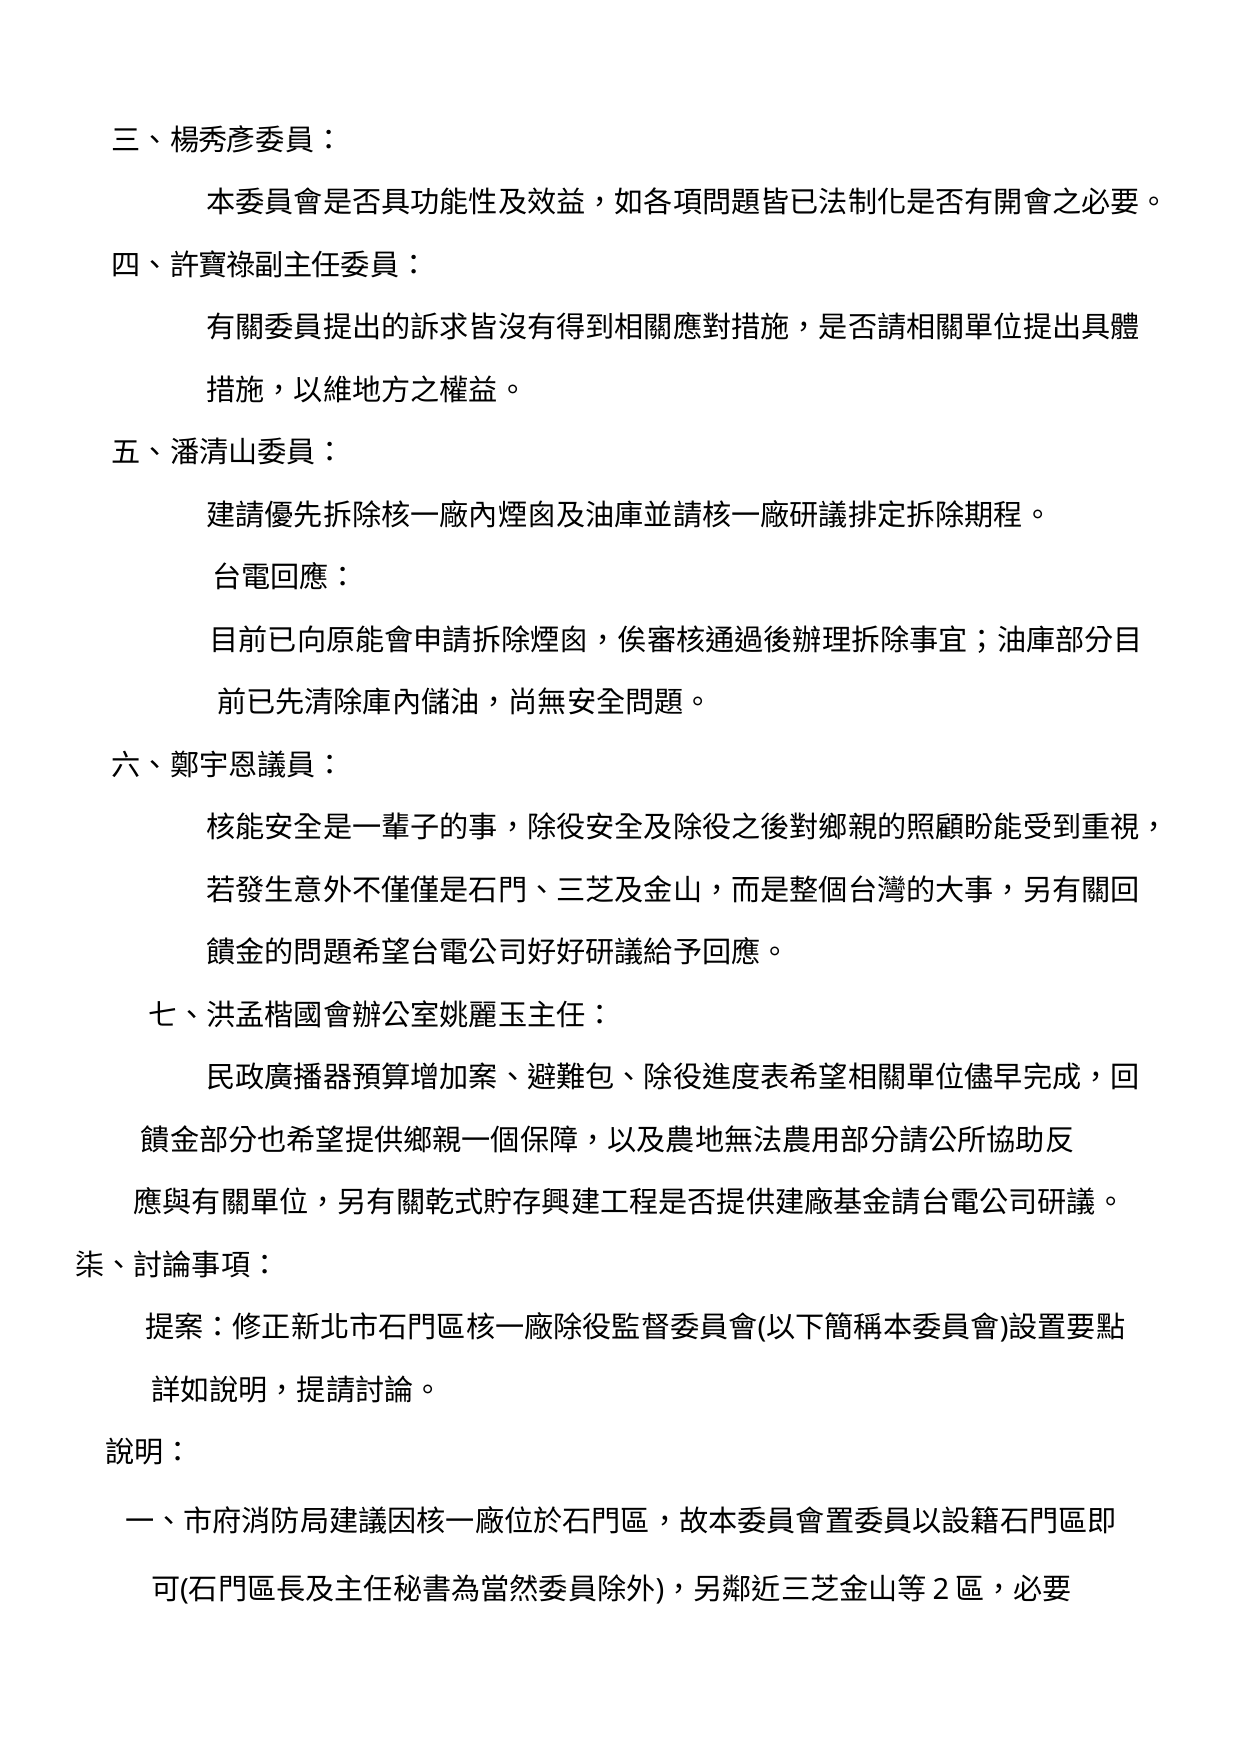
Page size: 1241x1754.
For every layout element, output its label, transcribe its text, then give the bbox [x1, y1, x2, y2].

text 四、許寶祿副主任委員： [75, 221, 1165, 283]
text 五、潘清山委員： [75, 408, 1165, 471]
text 說明： [75, 1408, 1165, 1471]
text 若發生意外不僅僅是石門、三芝及金山，而是整個台灣的大事，另有關回 [75, 846, 1165, 908]
text 核能安全是一輩子的事，除役安全及除役之後對鄉親的照顧盼能受到重視， [75, 783, 1165, 846]
text 三、楊秀彥委員： [75, 96, 1165, 158]
text 有關委員提出的訴求皆沒有得到相關應對措施，是否請相關單位提出具體 [75, 283, 1165, 346]
text 柒、討論事項： [75, 1221, 1165, 1283]
text 前已先清除庫內儲油，尚無安全問題。 [75, 658, 1165, 721]
text 六、鄭宇恩議員： [75, 721, 1165, 783]
text 措施，以維地方之權益。 [75, 346, 1165, 408]
text 一、市府消防局建議因核一廠位於石門區，故本委員會置委員以設籍石門區即 [87, 1477, 1165, 1539]
text 本委員會是否具功能性及效益，如各項問題皆已法制化是否有開會之必要。 [75, 158, 1165, 221]
text 應與有關單位，另有關乾式貯存興建工程是否提供建廠基金請台電公司研議。 [75, 1158, 1165, 1221]
text 詳如說明，提請討論。 [75, 1346, 1165, 1408]
text 饋金的問題希望台電公司好好研議給予回應。 [75, 908, 1165, 971]
text 目前已向原能會申請拆除煙囪，俟審核通過後辦理拆除事宜；油庫部分目 [75, 596, 1165, 658]
text 提案：修正新北市石門區核一廠除役監督委員會(以下簡稱本委員會)設置要點 [75, 1283, 1165, 1346]
text 饋金部分也希望提供鄉親一個保障，以及農地無法農用部分請公所協助反 [75, 1096, 1165, 1158]
text 建請優先拆除核一廠內煙囪及油庫並請核一廠研議排定拆除期程。 [75, 471, 1165, 533]
text 民政廣播器預算增加案、避難包、除役進度表希望相關單位儘早完成，回 [75, 1033, 1165, 1096]
text 七、洪孟楷國會辦公室姚麗玉主任： [75, 971, 1165, 1033]
text 台電回應： [75, 533, 1165, 596]
text 可(石門區長及主任秘書為當然委員除外)，另鄰近三芝金山等2區，必要 [75, 1545, 1165, 1608]
